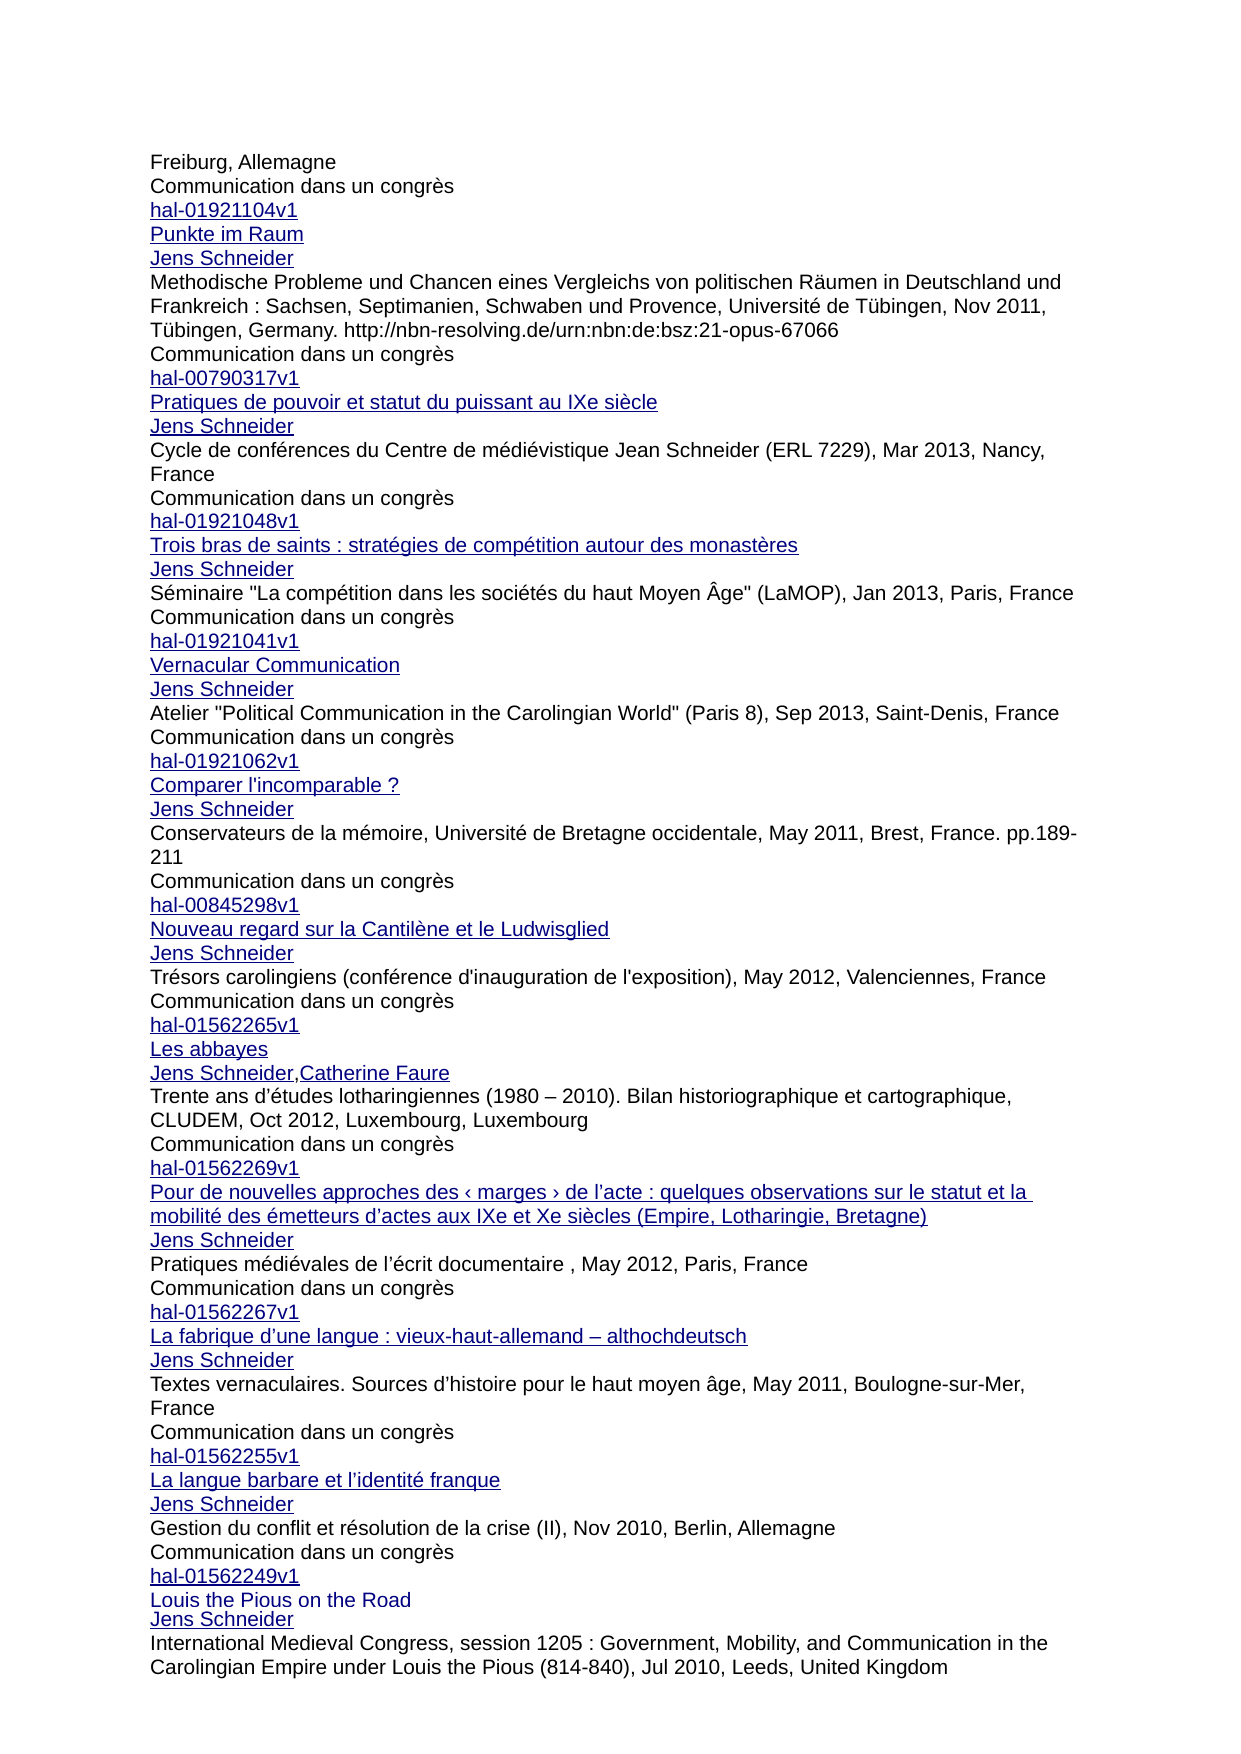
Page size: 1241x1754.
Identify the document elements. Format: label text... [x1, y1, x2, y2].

table_cell Comparer l'incomparable ? Jens Schneider Conservateurs de la mémoire, Université de Bretagne occidentale, May 2011, Brest, France. pp.189-211 Communication dans un congrès hal-00845298v1 [150, 773, 1090, 917]
table_cell Pour de nouvelles approches des ‹ marges › de l’acte : quelques observations sur le statut et la mobilité des émetteurs d’actes aux IXe et Xe siècles (Empire, Lotharingie, Bretagne) Jens Schneider Pratiques médiévales de l’écrit documentaire , May 2012, Paris, France Communication dans un congrès hal-01562267v1 [150, 1180, 1090, 1324]
table_cell Trois bras de saints : stratégies de compétition autour des monastères Jens Schneider Séminaire "La compétition dans les sociétés du haut Moyen Âge" (LaMOP), Jan 2013, Paris, France Communication dans un congrès hal-01921041v1 [150, 533, 1090, 653]
table_cell Approches de l'espace lotharingien : méthodologie, cohérence spatiale, ancrage territorial Jens Schneider,Tristan Martine Atelier de recherche franco-allemand "Junge Mediävistik", II : Lotharingien, Jessika Nowak, Dec 2013, Freiburg, Allemagne Communication dans un congrès hal-01921104v1 [150, 150, 1090, 222]
table_cell Punkte im Raum Jens Schneider Methodische Probleme und Chancen eines Vergleichs von politischen Räumen in Deutschland und Frankreich : Sachsen, Septimanien, Schwaben und Provence, Université de Tübingen, Nov 2011, Tübingen, Germany. http://nbn-resolving.de/urn:nbn:de:bsz:21-opus-67066 Communication dans un congrès hal-00790317v1 [150, 222, 1090, 389]
table_cell La fabrique d’une langue : vieux-haut-allemand – althochdeutsch Jens Schneider Textes vernaculaires. Sources d’histoire pour le haut moyen âge, May 2011, Boulogne-sur-Mer, France Communication dans un congrès hal-01562255v1 [150, 1324, 1090, 1468]
table_cell La langue barbare et l’identité franque Jens Schneider Gestion du conflit et résolution de la crise (II), Nov 2010, Berlin, Allemagne Communication dans un congrès hal-01562249v1 [150, 1468, 1090, 1587]
table_cell Les abbayes Jens Schneider,Catherine Faure Trente ans d’études lotharingiennes (1980 – 2010). Bilan historiographique et cartographique, CLUDEM, Oct 2012, Luxembourg, Luxembourg Communication dans un congrès hal-01562269v1 [150, 1036, 1090, 1180]
table_cell Louis the Pious on the Road Jens Schneider International Medieval Congress, session 1205 : Government, Mobility, and Communication in the Carolingian Empire under Louis the Pious (814-840), Jul 2010, Leeds, United Kingdom [150, 1588, 1090, 1679]
table_cell Nouveau regard sur la Cantilène et le Ludwisglied Jens Schneider Trésors carolingiens (conférence d'inauguration de l'exposition), May 2012, Valenciennes, France Communication dans un congrès hal-01562265v1 [150, 917, 1090, 1036]
table_cell Vernacular Communication Jens Schneider Atelier "Political Communication in the Carolingian World" (Paris 8), Sep 2013, Saint-Denis, France Communication dans un congrès hal-01921062v1 [150, 653, 1090, 773]
table_cell Pratiques de pouvoir et statut du puissant au IXe siècle Jens Schneider Cycle de conférences du Centre de médiévistique Jean Schneider (ERL 7229), Mar 2013, Nancy, France Communication dans un congrès hal-01921048v1 [150, 390, 1090, 533]
